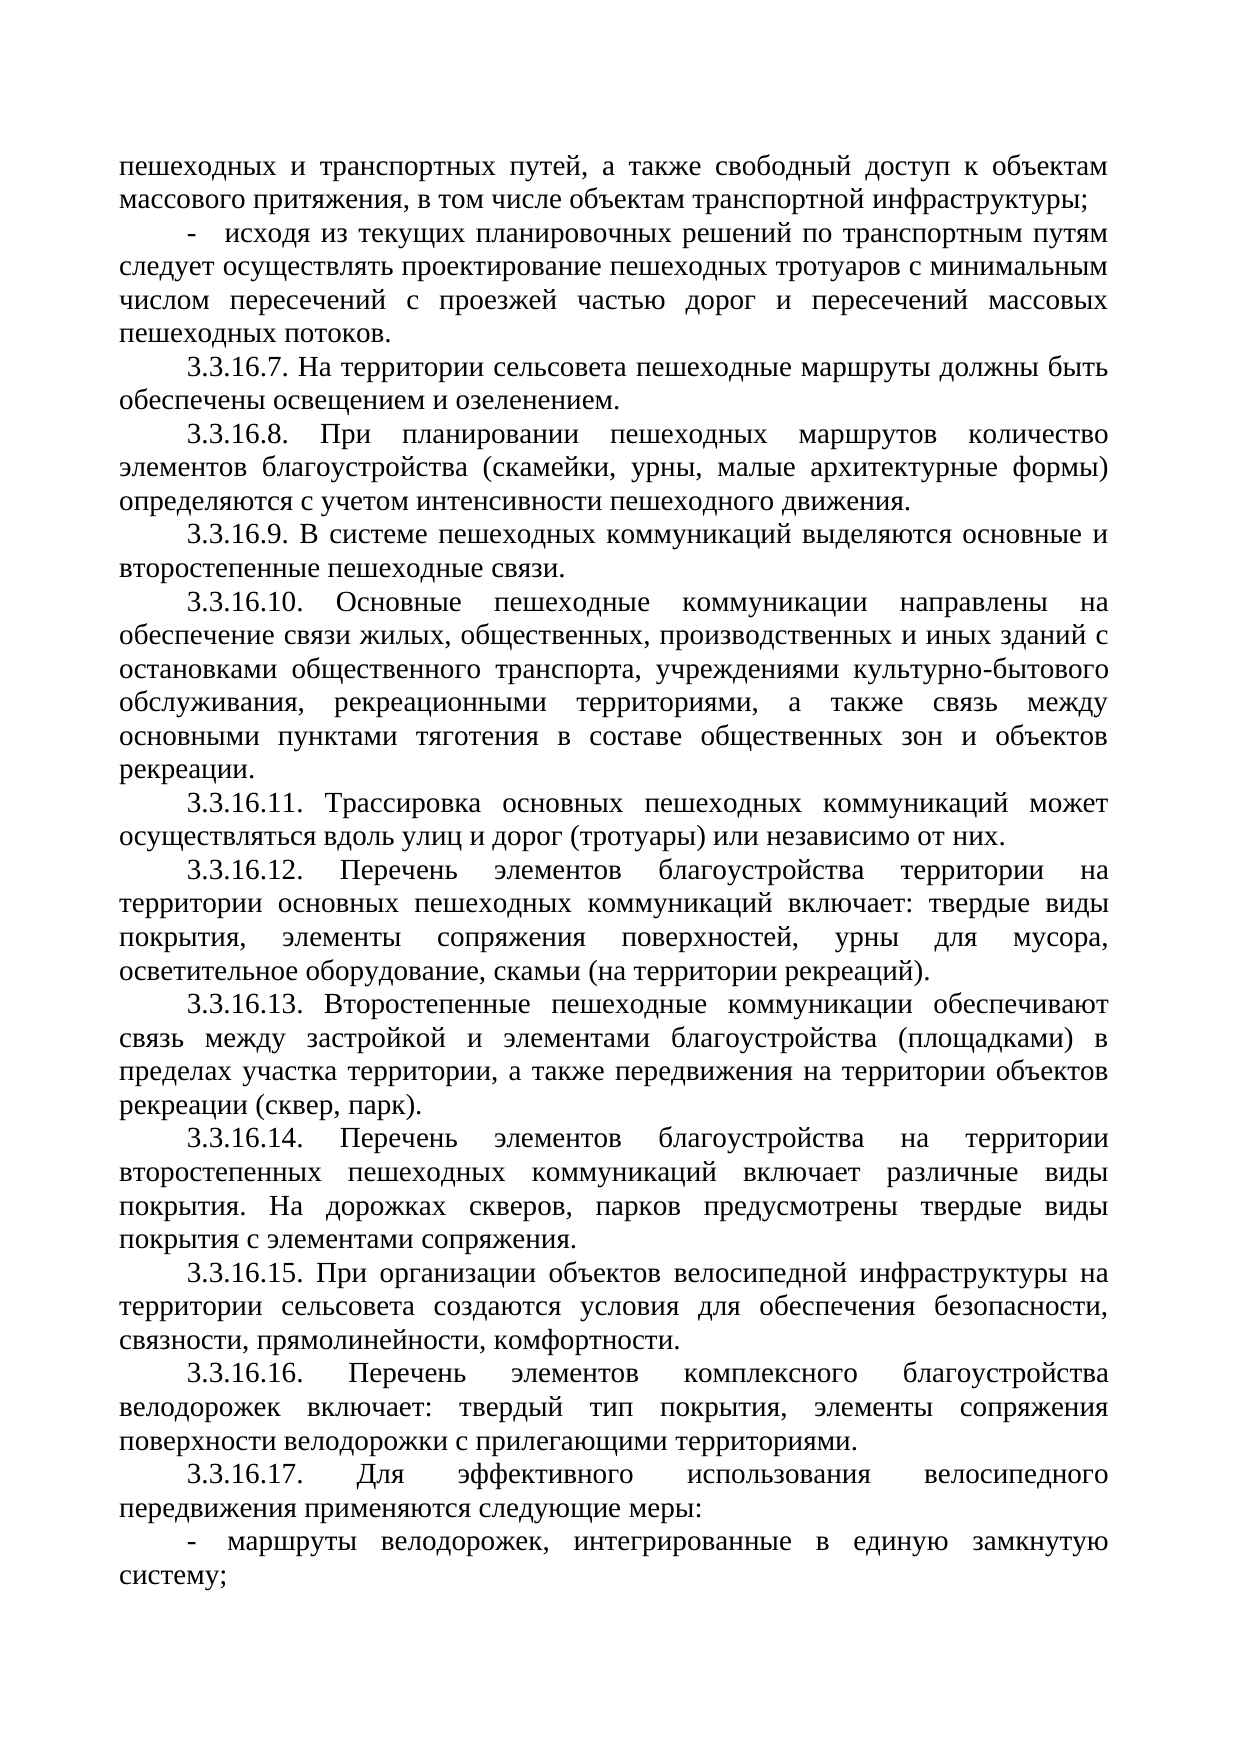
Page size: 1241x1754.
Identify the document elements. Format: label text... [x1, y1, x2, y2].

list 3.3.16.14. Перечень элементов благоустройства на территории второстепенных пешеходных коммуникаций включает различные виды покрытия. На дорожках скверов, парков предусмотрены твердые виды покрытия с элементами сопряжения. [119, 1121, 1109, 1255]
list 3.3.16.9. В системе пешеходных коммуникаций выделяются основные и второстепенные пешеходные связи. [119, 517, 1109, 584]
list 3.3.16.17. Для эффективного использования велосипедного передвижения применяются следующие меры: [119, 1456, 1109, 1523]
list 3.3.16.11. Трассировка основных пешеходных коммуникаций может осуществляться вдоль улиц и дорог (тротуары) или независимо от них. [119, 785, 1109, 852]
list 3.3.16.8. При планировании пешеходных маршрутов количество элементов благоустройства (скамейки, урны, малые архитектурные формы) определяются с учетом интенсивности пешеходного движения. [119, 416, 1109, 517]
list 3.3.16.15. При организации объектов велосипедной инфраструктуры на территории сельсовета создаются условия для обеспечения безопасности, связности, прямолинейности, комфортности. [119, 1255, 1109, 1355]
list 3.3.16.13. Второстепенные пешеходные коммуникации обеспечивают связь между застройкой и элементами благоустройства (площадками) в пределах участка территории, а также передвижения на территории объектов рекреации (сквер, парк). [119, 986, 1109, 1120]
list пешеходных и транспортных путей, а также свободный доступ к объектам массового притяжения, в том числе объектам транспортной инфраструктуры; [119, 148, 1109, 215]
list 3.3.16.7. На территории сельсовета пешеходные маршруты должны быть обеспечены освещением и озеленением. [119, 349, 1109, 416]
list исходя из текущих планировочных решений по транспортным путям следует осуществлять проектирование пешеходных тротуаров с минимальным числом пересечений с проезжей частью дорог и пересечений массовых пешеходных потоков. [119, 215, 1109, 349]
list маршруты велодорожек, интегрированные в единую замкнутую систему; [119, 1523, 1109, 1590]
list 3.3.16.12. Перечень элементов благоустройства территории на территории основных пешеходных коммуникаций включает: твердые виды покрытия, элементы сопряжения поверхностей, урны для мусора, осветительное оборудование, скамьи (на территории рекреаций). [119, 852, 1109, 986]
list 3.3.16.10. Основные пешеходные коммуникации направлены на обеспечение связи жилых, общественных, производственных и иных зданий с остановками общественного транспорта, учреждениями культурно-бытового обслуживания, рекреационными территориями, а также связь между основными пунктами тяготения в составе общественных зон и объектов рекреации. [119, 584, 1109, 785]
list 3.3.16.16. Перечень элементов комплексного благоустройства велодорожек включает: твердый тип покрытия, элементы сопряжения поверхности велодорожки с прилегающими территориями. [119, 1356, 1109, 1456]
